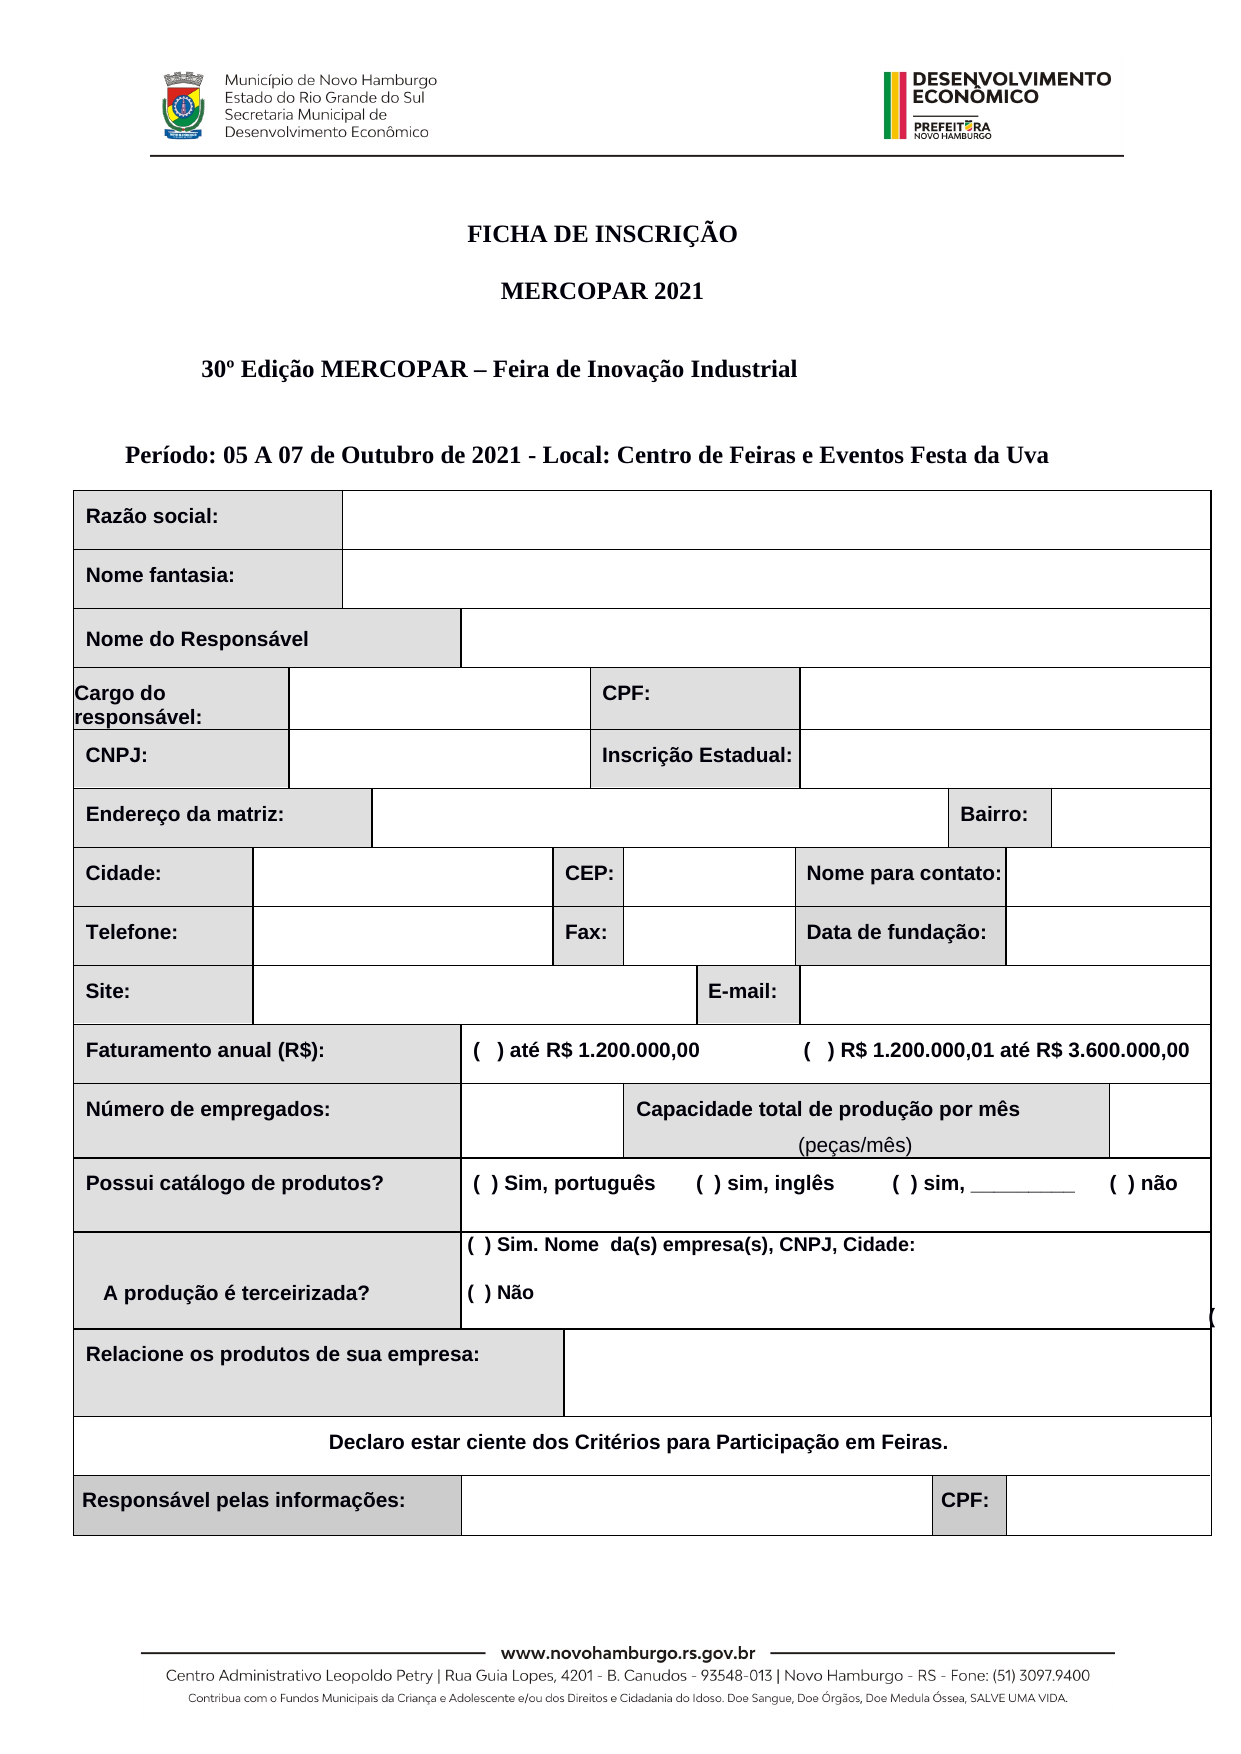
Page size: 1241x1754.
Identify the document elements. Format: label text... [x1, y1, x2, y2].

table_cell Data de fundação: [796, 907, 1005, 965]
table_cell Nome do Responsável [74, 609, 460, 667]
table_cell Responsável pelas informações: [74, 1476, 461, 1535]
table_cell [254, 966, 696, 1023]
table_cell ( ) Sim. Nome da(s) empresa(s), CNPJ, Cidade: ( ) Não ( [462, 1233, 1210, 1328]
table_cell [801, 730, 1210, 787]
table_cell [254, 848, 552, 906]
table_cell [343, 550, 1210, 608]
table_cell [462, 1084, 623, 1157]
table_cell Declaro estar ciente dos Critérios para Participação em Feiras. [74, 1417, 1211, 1475]
picture [150, 55, 1124, 157]
table_cell [254, 907, 552, 965]
table_cell [565, 1330, 1210, 1416]
table_cell Faturamento anual (R$): [74, 1025, 460, 1083]
table_cell CNPJ: [74, 730, 288, 787]
text Período: 05 A 07 de Outubro de 2021 - Local: Centro de Feiras e Eventos Festa da Uva [125, 441, 1133, 469]
subtitle MERCOPAR 2021 [72, 276, 1133, 305]
table_cell [462, 1476, 932, 1535]
table_cell Número de empregados: [74, 1084, 460, 1157]
table_cell [1007, 1475, 1211, 1535]
table_cell [624, 848, 795, 906]
table_cell Nome fantasia: [74, 550, 342, 608]
table_cell [801, 668, 1210, 729]
table_cell ( ) até R$ 1.200.000,00 ( ) R$ 1.200.000,01 até R$ 3.600.000,00 [462, 1025, 1210, 1083]
table_cell [373, 789, 948, 847]
table_cell Fax: [554, 907, 623, 965]
picture [140, 1646, 1115, 1718]
table_header Razão social: [74, 491, 342, 549]
table_cell [1007, 907, 1210, 965]
table_cell CPF: [933, 1476, 1006, 1535]
table_cell Endereço da matriz: [74, 789, 371, 847]
table_cell [290, 730, 590, 787]
text 30º Edição MERCOPAR – Feira de Inovação Industrial [201, 354, 1133, 383]
table_cell [1007, 848, 1210, 906]
table_cell Nome para contato: [796, 848, 1005, 906]
table_cell Site: [74, 966, 252, 1023]
table_header [343, 491, 1210, 549]
table_cell [1110, 1084, 1210, 1157]
table_cell CEP: [554, 848, 623, 906]
subtitle FICHA DE INSCRIÇÃO [72, 219, 1133, 247]
table_cell Possui catálogo de produtos? [74, 1159, 460, 1231]
table_cell A produção é terceirizada? [74, 1233, 460, 1328]
table_cell Inscrição Estadual: [591, 730, 799, 787]
table_cell [801, 966, 1210, 1023]
table_cell Bairro: [949, 789, 1051, 847]
table_cell [624, 907, 795, 965]
table_cell E-mail: [698, 966, 799, 1023]
table_cell Cargo do responsável: [74, 668, 288, 729]
table_cell CPF: [591, 668, 799, 729]
table_cell Cidade: [74, 848, 252, 906]
table_cell [462, 609, 1210, 667]
table_cell Relacione os produtos de sua empresa: [74, 1330, 563, 1416]
table_cell [290, 668, 590, 729]
table_cell Telefone: [74, 907, 252, 965]
table_cell [1052, 789, 1210, 847]
table_cell Capacidade total de produção por mês (peças/mês) [624, 1084, 1109, 1157]
table_cell ( ) Sim, português ( ) sim, inglês ( ) sim, _________ ( ) não [462, 1159, 1210, 1231]
